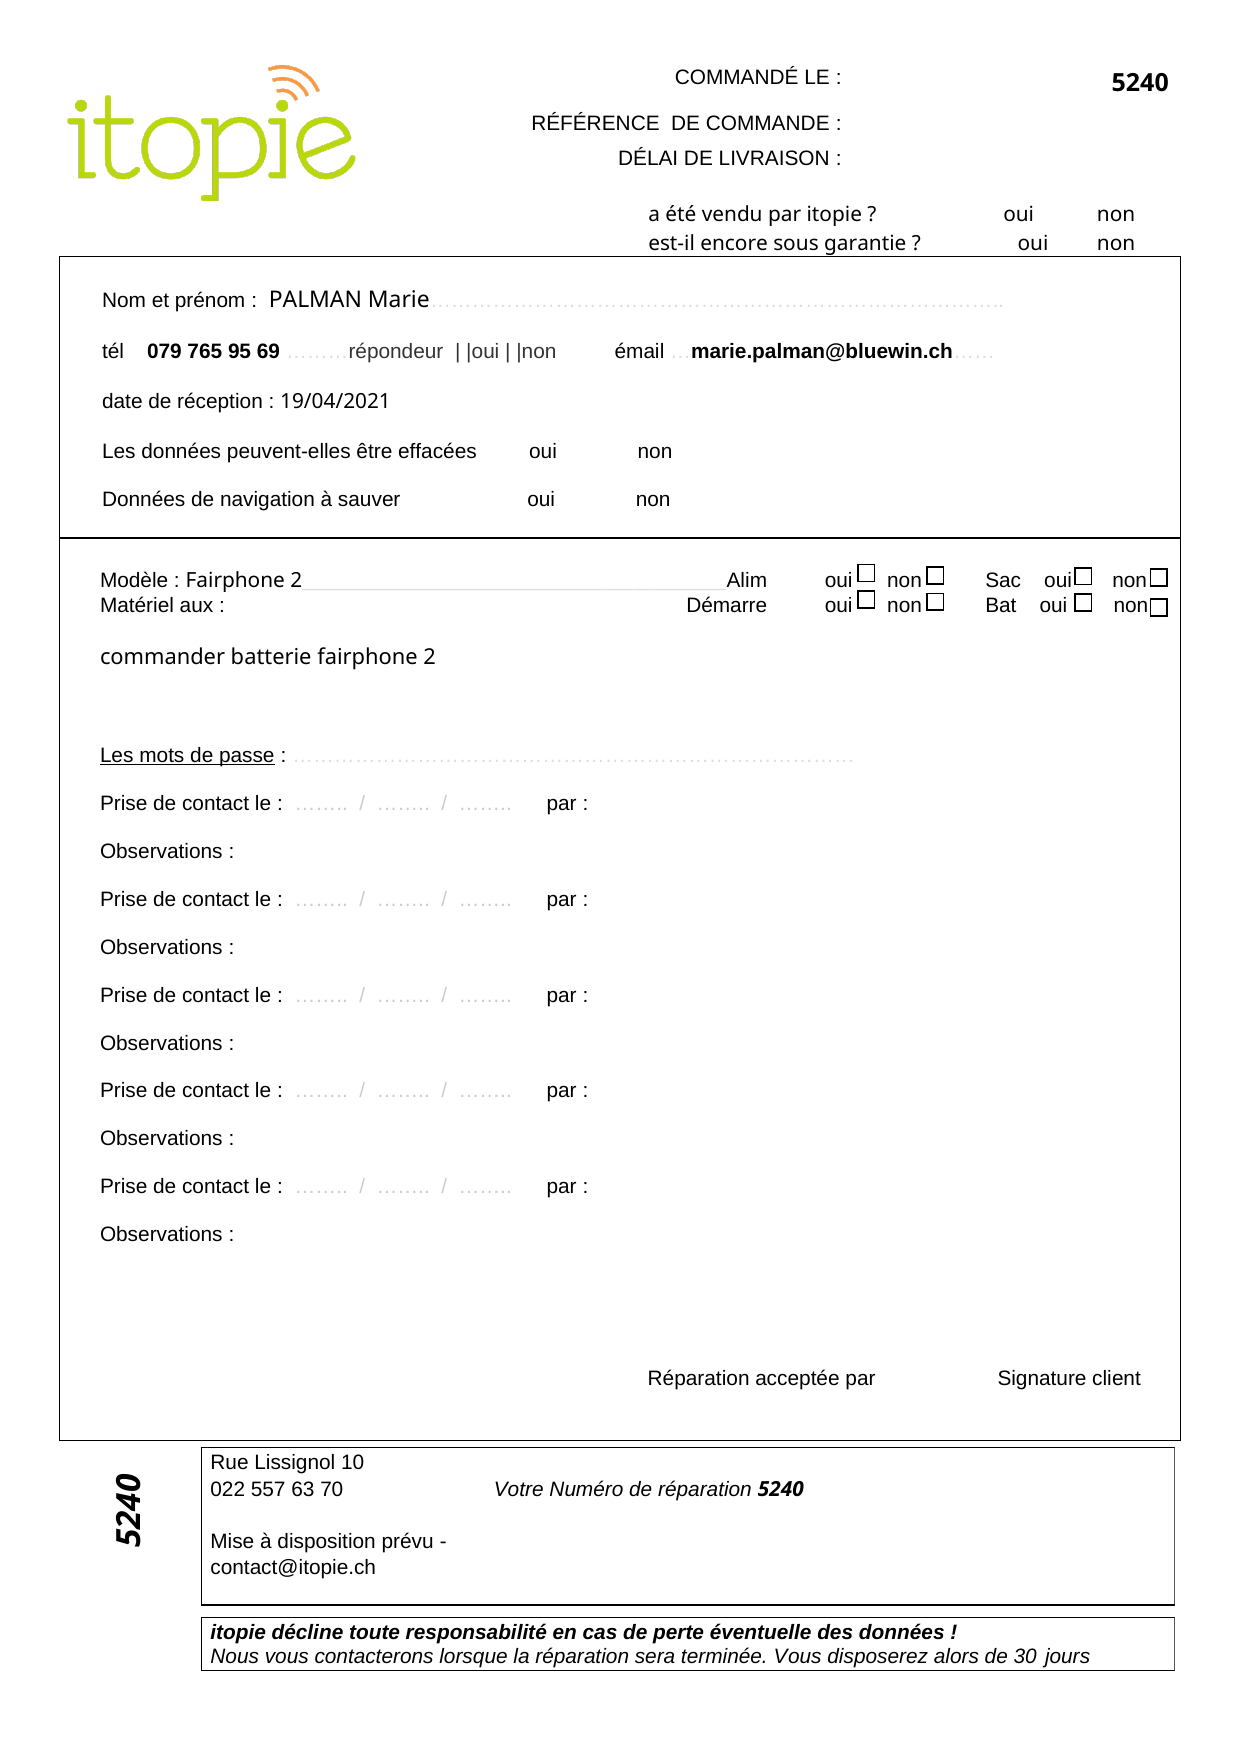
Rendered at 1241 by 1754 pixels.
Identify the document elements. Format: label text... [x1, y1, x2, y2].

text commander batterie fairphone 2 [60, 638, 1180, 671]
text Les mots de passe : ……………………………………………………………………… [60, 740, 1180, 767]
table_cell RÉFÉRENCE DE COMMANDE : [490, 105, 847, 140]
text Modèle : Fairphone 2 Alim oui non Sac oui non [948, 562, 1180, 590]
table_cell [847, 105, 1180, 140]
text Données de navigation à sauver oui non [60, 484, 1180, 511]
text Observations : [60, 1027, 1180, 1054]
text Observations : [60, 836, 1180, 863]
table_cell [847, 140, 1180, 175]
text tél 079 765 95 69 ………répondeur | |oui | |non émail …marie.palman@bluewin.ch…… [60, 335, 1180, 362]
text Prise de contact le : …….. / …….. / …….. par : [60, 1075, 1180, 1102]
text Prise de contact le : …….. / …….. / …….. par : [60, 788, 1180, 815]
text Matériel aux : Démarre oui non Bat oui non [60, 590, 1180, 617]
table_header 5240 [847, 59, 1180, 104]
table_header COMMANDÉ LE : [490, 59, 847, 104]
text date de réception : 19/04/2021 [60, 383, 1180, 415]
text Nom et prénom : PALMAN Marie……………………………………………………………………….. [60, 280, 1180, 314]
text Réparation acceptée par Signature client [60, 1363, 1180, 1390]
text Prise de contact le : …….. / …….. / …….. par : [60, 883, 1180, 911]
table_cell itopie décline toute responsabilité en cas de perte éventuelle des données ! Nous vous contacterons lorsque la réparation sera terminée. Vous disposerez alors de 30 jours [195, 1611, 1180, 1677]
text Observations : [60, 1219, 1180, 1246]
text Les données peuvent-elles être effacées oui non [60, 436, 1180, 463]
text Modèle : Fairphone 2 Alim oui non Sac oui non [879, 562, 925, 590]
text Observations : [60, 931, 1180, 958]
picture [67, 65, 356, 201]
table_header 5240 [59, 1441, 195, 1677]
text Observations : [60, 1123, 1180, 1150]
text est-il encore sous garantie ? oui non [59, 228, 1181, 256]
table_cell DÉLAI DE LIVRAISON : [490, 140, 847, 175]
text a été vendu par itopie ? oui non [59, 199, 1181, 228]
text Modèle : Fairphone 2 Alim oui non Sac oui non [60, 562, 856, 590]
text Prise de contact le : …….. / …….. / …….. par : [60, 1171, 1180, 1198]
table_header Rue Lissignol 10 022 557 63 70 Votre Numéro de réparation 5240 Mise à disposition prévu - contact@itopie.ch [195, 1441, 1180, 1611]
text Prise de contact le : …….. / …….. / …….. par : [60, 979, 1180, 1006]
